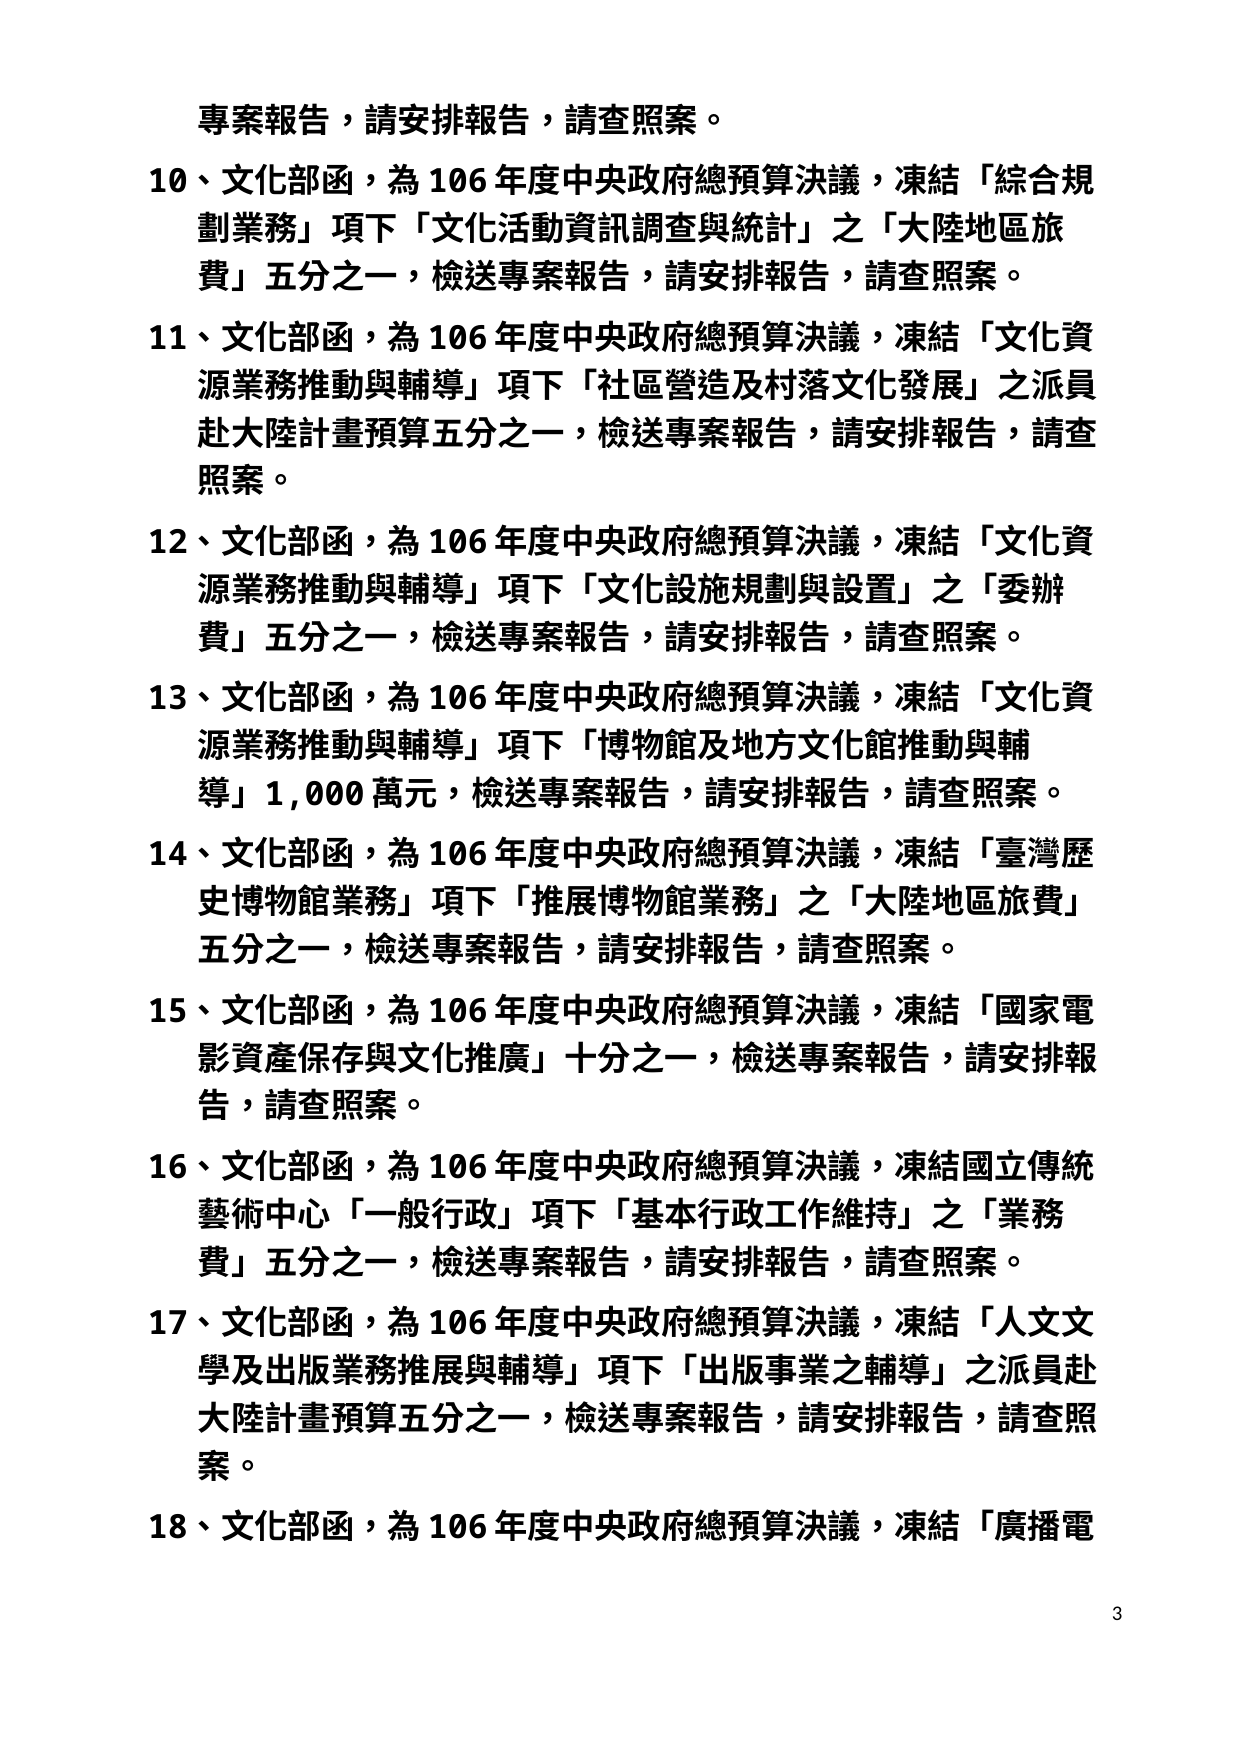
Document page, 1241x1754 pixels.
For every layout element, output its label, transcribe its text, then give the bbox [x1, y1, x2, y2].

list 文化部函，為106年度中央政府總預算決議，凍結「文化資源業務推動與輔導」項下「社區營造及村落文化發展」之派員赴大陸計畫預算五分之一，檢送專案報告，請安排報告，請查照案。 [148, 311, 1122, 502]
list 文化部函，為106年度中央政府總預算決議，凍結「文化資源業務推動與輔導」項下「博物館及地方文化館推動與輔導」1,000萬元，檢送專案報告，請安排報告，請查照案。 [148, 671, 1122, 815]
list 文化部函，為106年度中央政府總預算決議，凍結「人文文學及出版業務推展與輔導」項下「出版事業之輔導」之派員赴大陸計畫預算五分之一，檢送專案報告，請安排報告，請查照案。 [148, 1296, 1122, 1488]
list 文化部函，為106年度中央政府總預算決議，凍結國立傳統藝術中心「一般行政」項下「基本行政工作維持」之「業務費」五分之一，檢送專案報告，請安排報告，請查照案。 [148, 1140, 1122, 1284]
list 專案報告，請安排報告，請查照案。 [148, 94, 1122, 142]
list 文化部函，為106年度中央政府總預算決議，凍結「綜合規劃業務」項下「文化活動資訊調查與統計」之「大陸地區旅費」五分之一，檢送專案報告，請安排報告，請查照案。 [148, 154, 1122, 298]
list 文化部函，為106年度中央政府總預算決議，凍結「國家電影資產保存與文化推廣」十分之一，檢送專案報告，請安排報告，請查照案。 [148, 984, 1122, 1127]
list 文化部函，為106年度中央政府總預算決議，凍結「文化資源業務推動與輔導」項下「文化設施規劃與設置」之「委辦費」五分之一，檢送專案報告，請安排報告，請查照案。 [148, 515, 1122, 659]
list 文化部函，為106年度中央政府總預算決議，凍結「廣播電 [148, 1500, 1122, 1548]
list 文化部函，為106年度中央政府總預算決議，凍結「臺灣歷史博物館業務」項下「推展博物館業務」之「大陸地區旅費」五分之一，檢送專案報告，請安排報告，請查照案。 [148, 827, 1122, 971]
